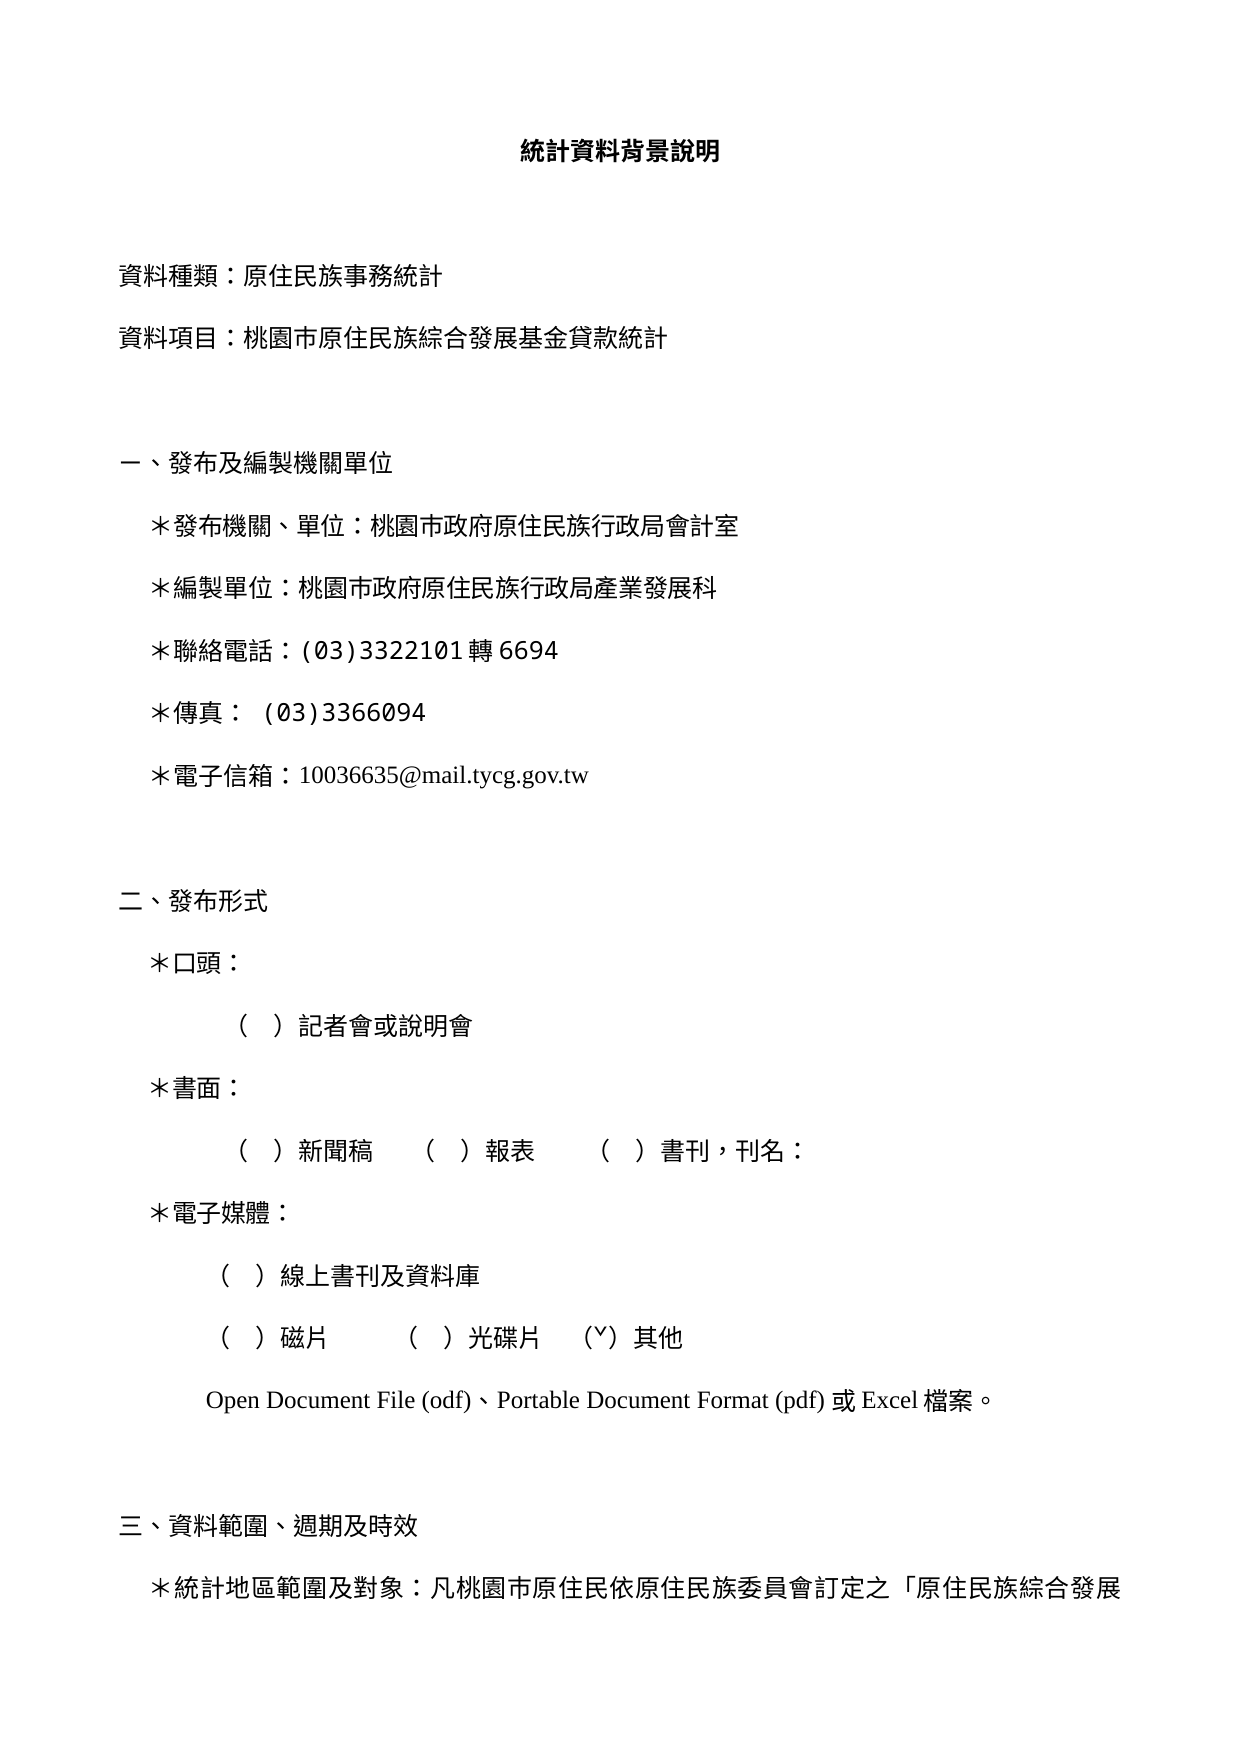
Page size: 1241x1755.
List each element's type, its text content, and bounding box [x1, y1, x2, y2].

text 統計資料背景說明 [39, 108, 1122, 170]
text 資料項目：桃園巿原住民族綜合發展基金貸款統計 [118, 295, 1122, 358]
text 二、發布形式 [118, 858, 1122, 920]
text ＊電子信箱：10036635@mail.tycg.gov.tw [149, 733, 1122, 795]
text （ ）線上書刊及資料庫 [206, 1233, 1156, 1295]
text （ ）磁片 （ ）光碟片 （ˇ）其他 [206, 1295, 1156, 1358]
text ＊口頭： [147, 920, 1122, 983]
text ＊電子媒體： [147, 1170, 1122, 1233]
text ＊聯絡電話：(03)3322101轉6694 [149, 608, 1122, 670]
text ㄧ、發布及編製機關單位 [118, 420, 1122, 483]
text Open Document File (odf)、Portable Document Format (pdf) 或Excel檔案。 [206, 1358, 1156, 1420]
text （ ）新聞稿 （ ）報表 （ ）書刊，刊名： [118, 1108, 1122, 1170]
text 資料種類：原住民族事務統計 [118, 233, 1122, 295]
text ＊書面： [147, 1045, 1122, 1108]
text （ ）記者會或說明會 [118, 983, 1122, 1045]
text ＊發布機關、單位：桃園巿政府原住民族行政局會計室 [149, 483, 1122, 545]
text 三、資料範圍、週期及時效 [118, 1483, 1122, 1545]
text ＊統計地區範圍及對象：凡桃園巿原住民依原住民族委員會訂定之「原住民族綜合發展 [149, 1545, 1122, 1608]
text ＊編製單位：桃園巿政府原住民族行政局產業發展科 [149, 545, 1122, 608]
text ＊傳真： (03)3366094 [149, 670, 1122, 733]
